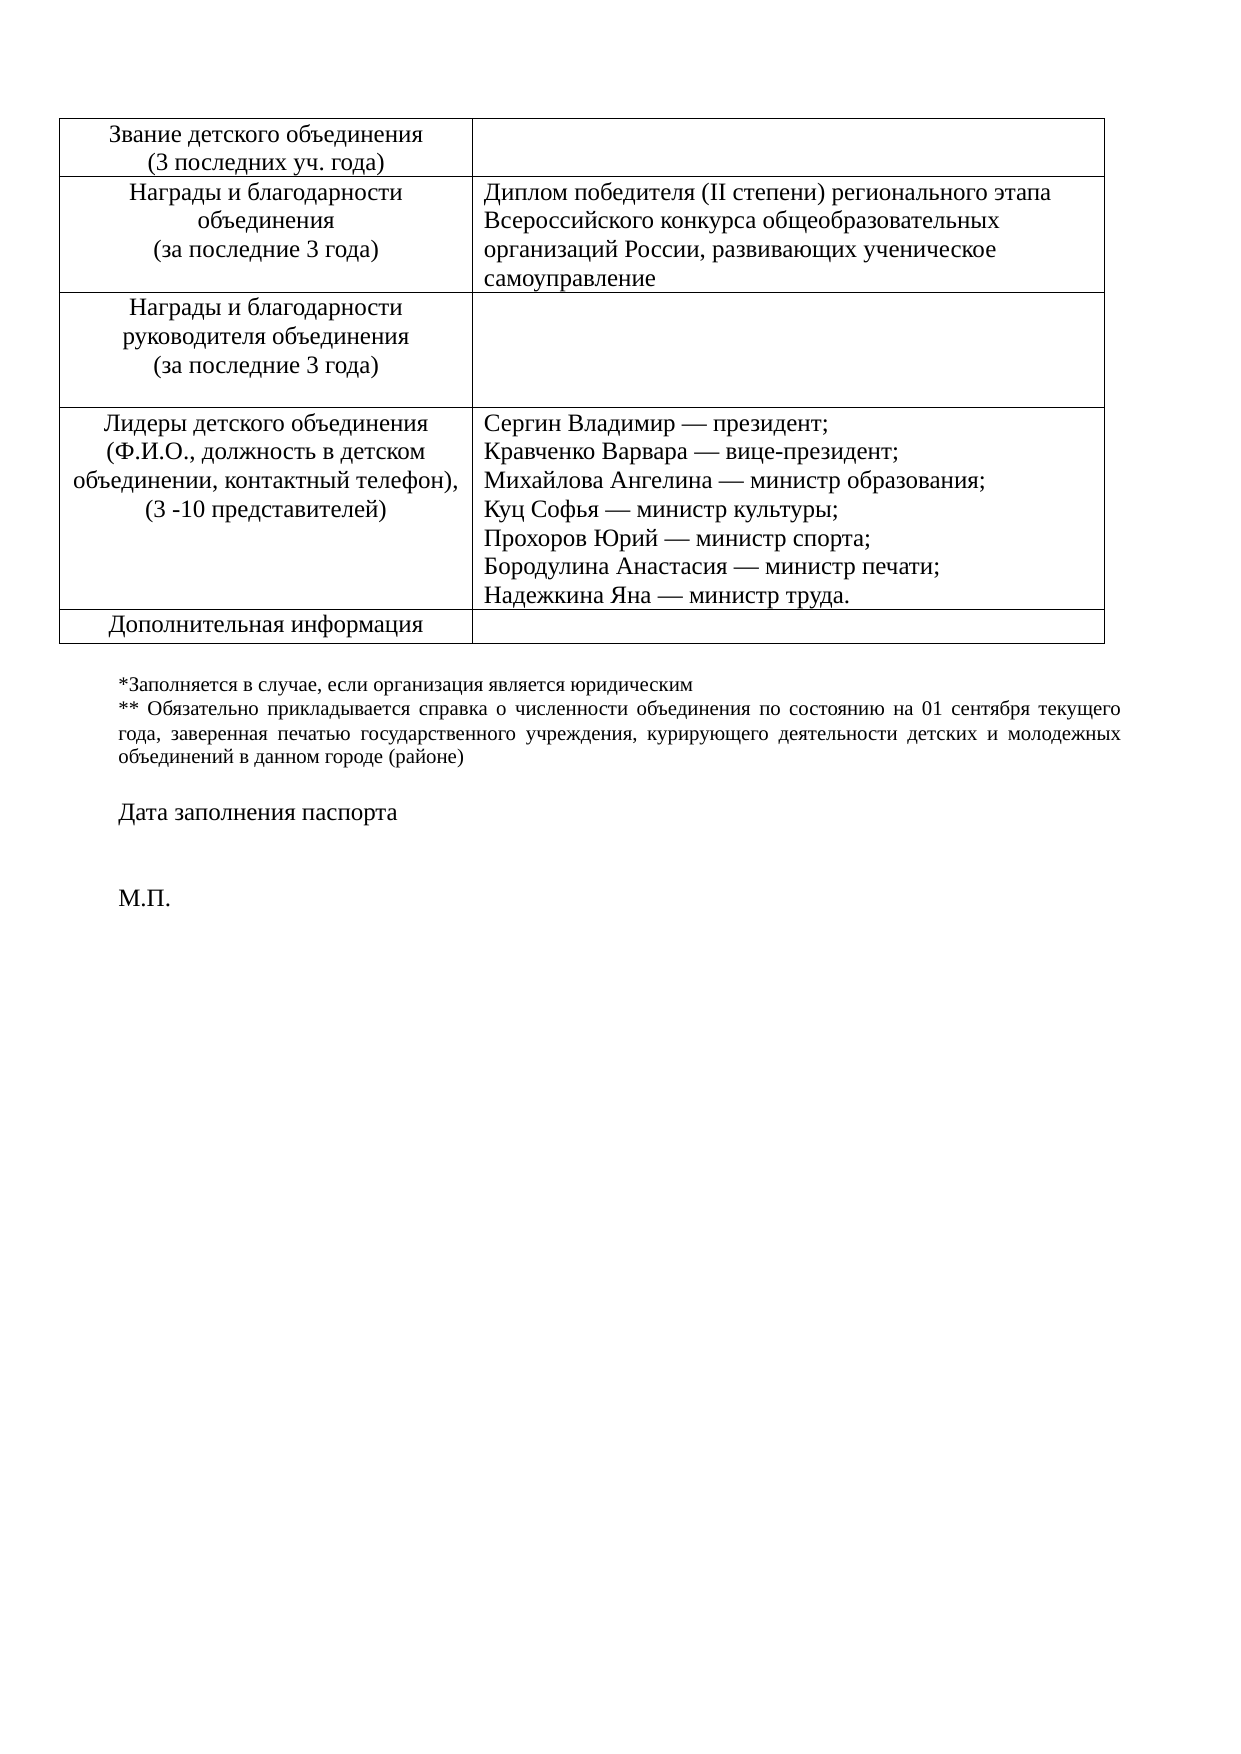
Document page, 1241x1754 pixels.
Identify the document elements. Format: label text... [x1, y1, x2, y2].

table_cell Лидеры детского объединения (Ф.И.О., должность в детском объединении, контактный телефон), (3 -10 представителей) [60, 408, 472, 609]
table_cell [473, 610, 1104, 643]
table_cell Диплом победителя (II степени) регионального этапа Всероссийского конкурса общеобразовательных организаций России, развивающих ученическое самоуправление [473, 177, 1104, 292]
text Дата заполнения паспорта [118, 797, 1122, 826]
text ** Обязательно прикладывается справка о численности объединения по состоянию на 01 сентября текущего года, заверенная печатью государственного учреждения, курирующего деятельности детских и молодежных объединений в данном городе (районе) [118, 696, 1122, 768]
table_cell [473, 119, 1104, 176]
table_cell Дополнительная информация [60, 610, 472, 643]
table_cell Звание детского объединения (3 последних уч. года) [60, 119, 472, 176]
table_cell Сергин Владимир — президент; Кравченко Варвара — вице-президент; Михайлова Ангелина — министр образования; Куц Софья — министр культуры; Прохоров Юрий — министр спорта; Бородулина Анастасия — министр печати; Надежкина Яна — министр труда. [473, 408, 1104, 609]
table_cell [473, 293, 1104, 407]
text *Заполняется в случае, если организация является юридическим [118, 672, 1122, 696]
text М.П. [118, 883, 1122, 912]
table_cell Награды и благодарности объединения (за последние 3 года) [60, 177, 472, 292]
table_cell Награды и благодарности руководителя объединения (за последние 3 года) [60, 293, 472, 407]
